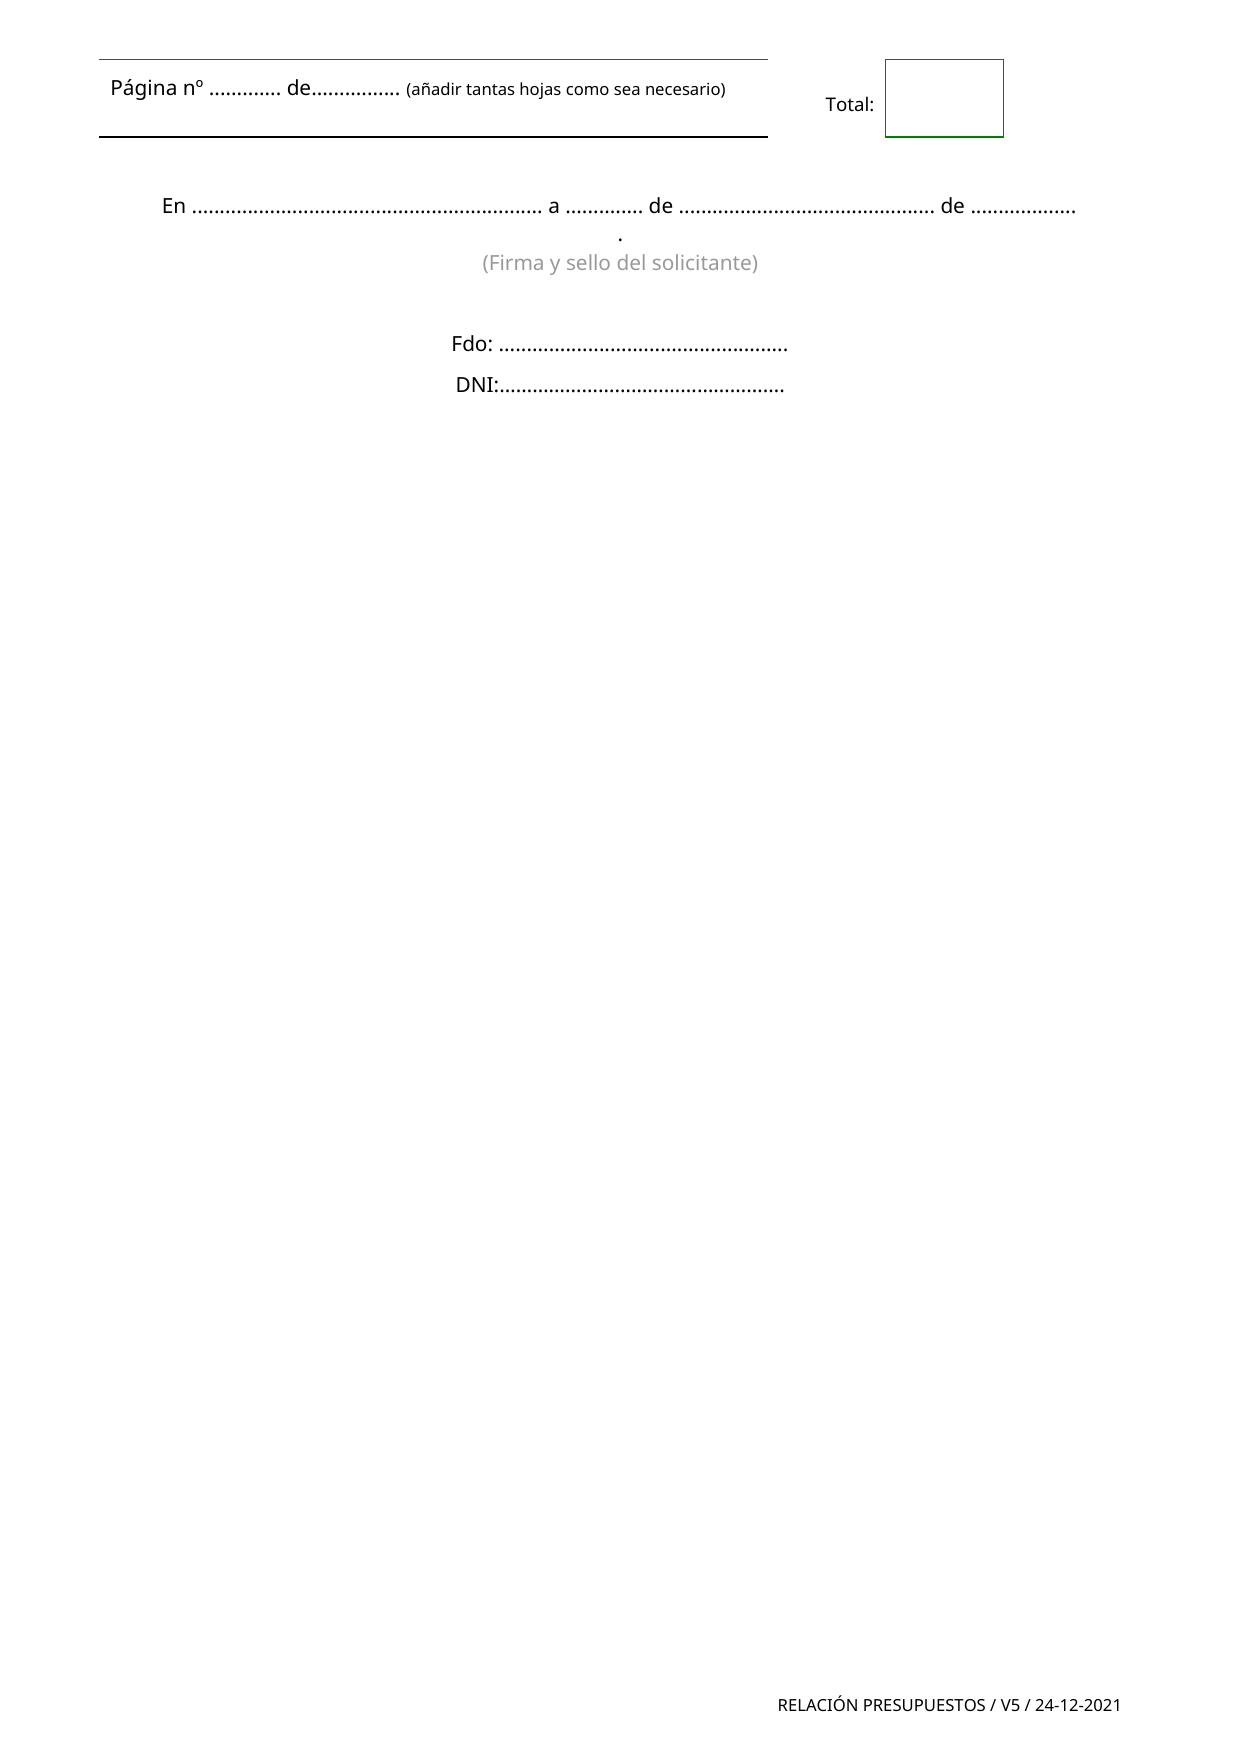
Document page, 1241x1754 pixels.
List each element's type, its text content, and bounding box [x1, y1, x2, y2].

text Fdo: .................................................... [118, 329, 1122, 358]
text En ............................................................... a .............. de .............................................. de ................... [118, 191, 1122, 219]
table_cell [886, 60, 1003, 136]
text DNI:……………………………………………. [118, 371, 1122, 399]
table_cell Total: [768, 59, 885, 136]
table_cell Página nº ............. de................ (añadir tantas hojas como sea necesario) [99, 60, 767, 136]
table_cell [1004, 59, 1197, 136]
text (Firma y sello del solicitante) [118, 248, 1122, 276]
text . [118, 219, 1122, 248]
